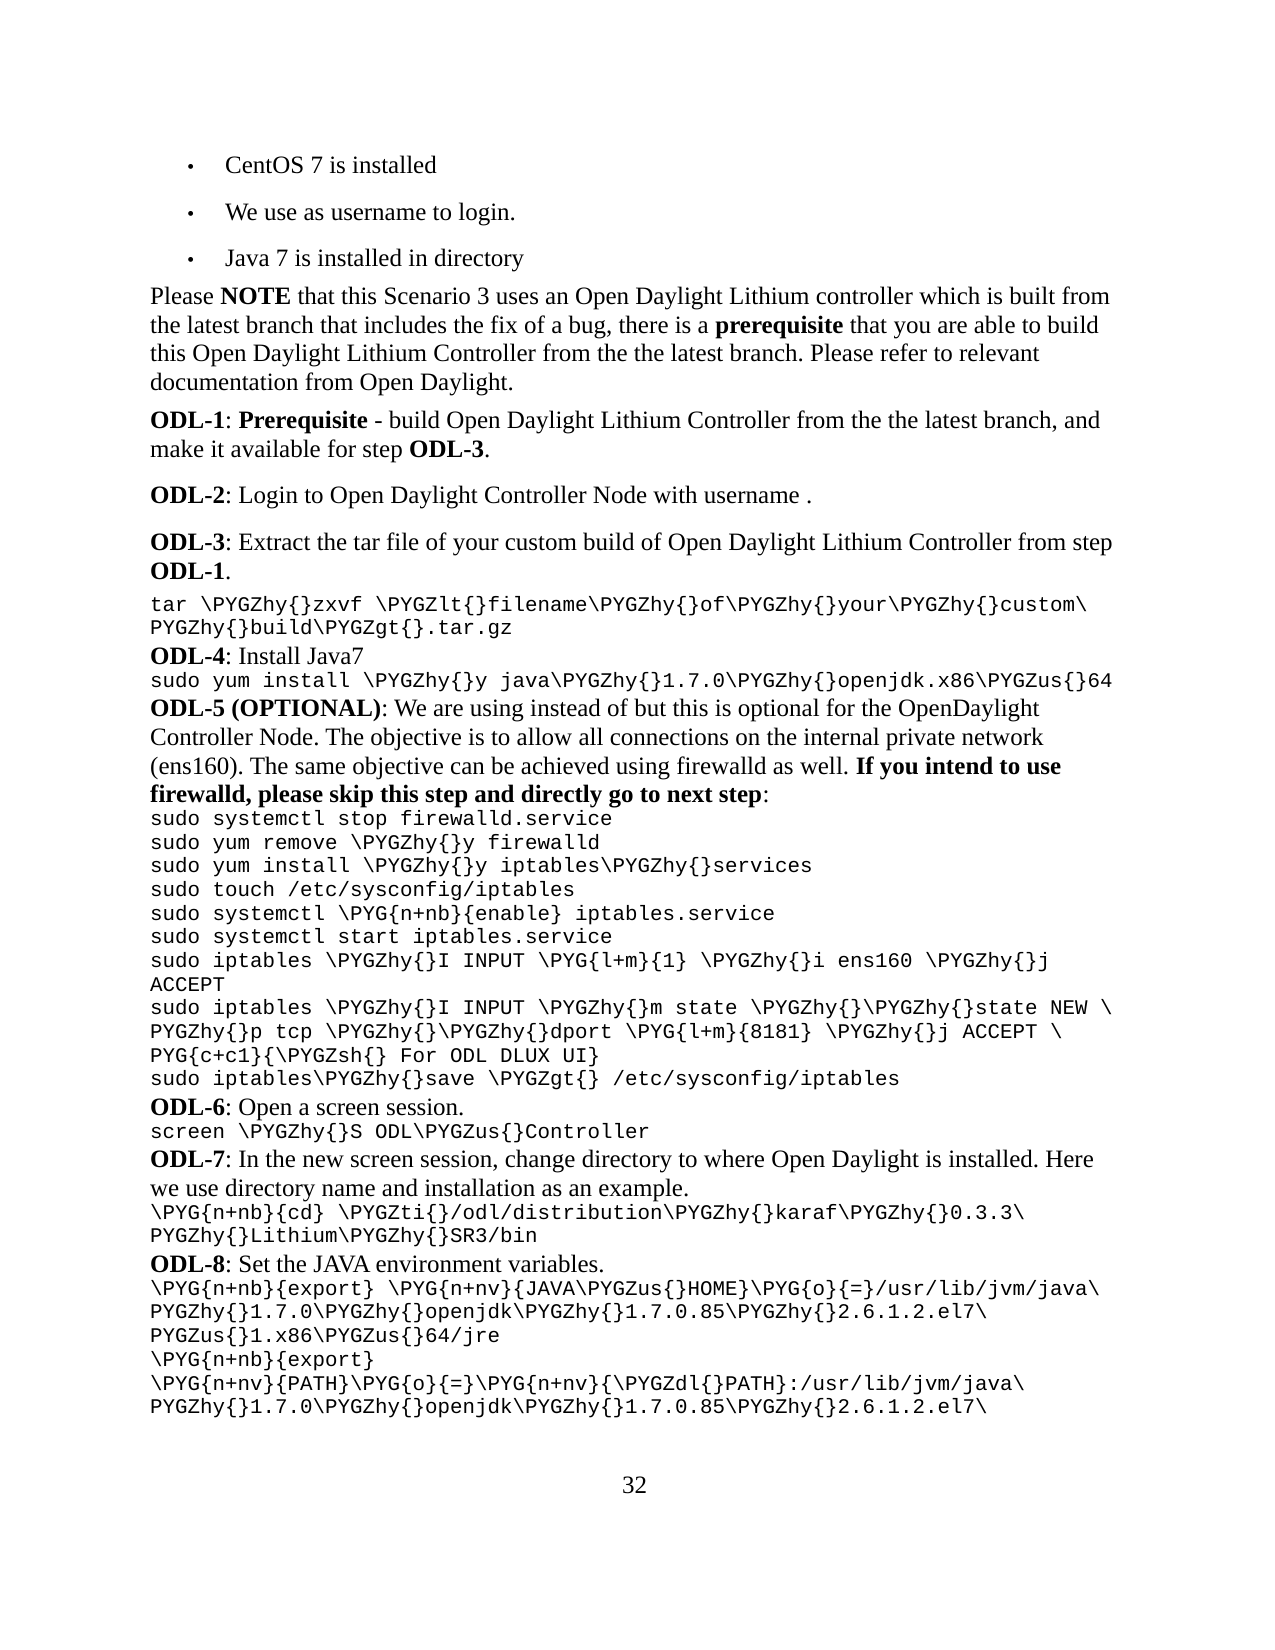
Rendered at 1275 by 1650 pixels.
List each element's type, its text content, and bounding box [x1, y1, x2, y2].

text ODL-3: Extract the tar file of your custom build of Open Daylight Lithium Controller from step ODL-1. [150, 527, 1125, 584]
text sudo systemctl start iptables.service [150, 926, 1125, 950]
text ODL-2: Login to Open Daylight Controller Node with username . [150, 480, 1125, 509]
text sudo yum remove \PYGZhy{}y firewalld [150, 832, 1125, 856]
text \PYG{n+nb}{export} \PYG{n+nv}{PATH}\PYG{o}{=}\PYG{n+nv}{\PYGZdl{}PATH}:/usr/lib/jvm/java\PYGZhy{}1.7.0\PYGZhy{}openjdk\PYGZhy{}1.7.0.85\PYGZhy{}2.6.1.2.el7\ [150, 1349, 1125, 1420]
text ODL-4: Install Java7 [150, 641, 1125, 669]
text sudo yum install \PYGZhy{}y iptables\PYGZhy{}services [150, 856, 1125, 879]
text ODL-1: Prerequisite - build Open Daylight Lithium Controller from the the latest branch, and make it available for step ODL-3. [150, 405, 1125, 462]
text sudo yum install \PYGZhy{}y java\PYGZhy{}1.7.0\PYGZhy{}openjdk.x86\PYGZus{}64 [150, 669, 1125, 693]
text sudo touch /etc/sysconfig/iptables [150, 879, 1125, 903]
text ODL-8: Set the JAVA environment variables. [150, 1249, 1125, 1278]
text ODL-6: Open a screen session. [150, 1092, 1125, 1121]
list CentOS 7 is installed [187, 150, 1125, 179]
text sudo systemctl \PYG{n+nb}{enable} iptables.service [150, 903, 1125, 926]
text sudo iptables\PYGZhy{}save \PYGZgt{} /etc/sysconfig/iptables [150, 1068, 1125, 1092]
text sudo iptables \PYGZhy{}I INPUT \PYGZhy{}m state \PYGZhy{}\PYGZhy{}state NEW \PYGZhy{}p tcp \PYGZhy{}\PYGZhy{}dport \PYG{l+m}{8181} \PYGZhy{}j ACCEPT \PYG{c+c1}{\PYGZsh{} For ODL DLUX UI} [150, 997, 1125, 1068]
text ODL-5 (OPTIONAL): We are using instead of but this is optional for the OpenDaylight Controller Node. The objective is to allow all connections on the internal private network (ens160). The same objective can be achieved using firewalld as well. If you intend to use firewalld, please skip this step and directly go to next step: [150, 693, 1125, 808]
text \PYG{n+nb}{export} \PYG{n+nv}{JAVA\PYGZus{}HOME}\PYG{o}{=}/usr/lib/jvm/java\PYGZhy{}1.7.0\PYGZhy{}openjdk\PYGZhy{}1.7.0.85\PYGZhy{}2.6.1.2.el7\PYGZus{}1.x86\PYGZus{}64/jre [150, 1278, 1125, 1349]
list Java 7 is installed in directory [187, 243, 1125, 272]
text screen \PYGZhy{}S ODL\PYGZus{}Controller [150, 1121, 1125, 1144]
text Please NOTE that this Scenario 3 uses an Open Daylight Lithium controller which is built from the latest branch that includes the fix of a bug, there is a prerequisite that you are able to build this Open Daylight Lithium Controller from the the latest branch. Please refer to relevant documentation from Open Daylight. [150, 281, 1125, 396]
text sudo iptables \PYGZhy{}I INPUT \PYG{l+m}{1} \PYGZhy{}i ens160 \PYGZhy{}j ACCEPT [150, 950, 1125, 997]
text sudo systemctl stop firewalld.service [150, 808, 1125, 832]
text ODL-7: In the new screen session, change directory to where Open Daylight is installed. Here we use directory name and installation as an example. [150, 1144, 1125, 1202]
list We use as username to login. [187, 197, 1125, 225]
text tar \PYGZhy{}zxvf \PYGZlt{}filename\PYGZhy{}of\PYGZhy{}your\PYGZhy{}custom\PYGZhy{}build\PYGZgt{}.tar.gz [150, 593, 1125, 641]
text \PYG{n+nb}{cd} \PYGZti{}/odl/distribution\PYGZhy{}karaf\PYGZhy{}0.3.3\PYGZhy{}Lithium\PYGZhy{}SR3/bin [150, 1202, 1125, 1249]
